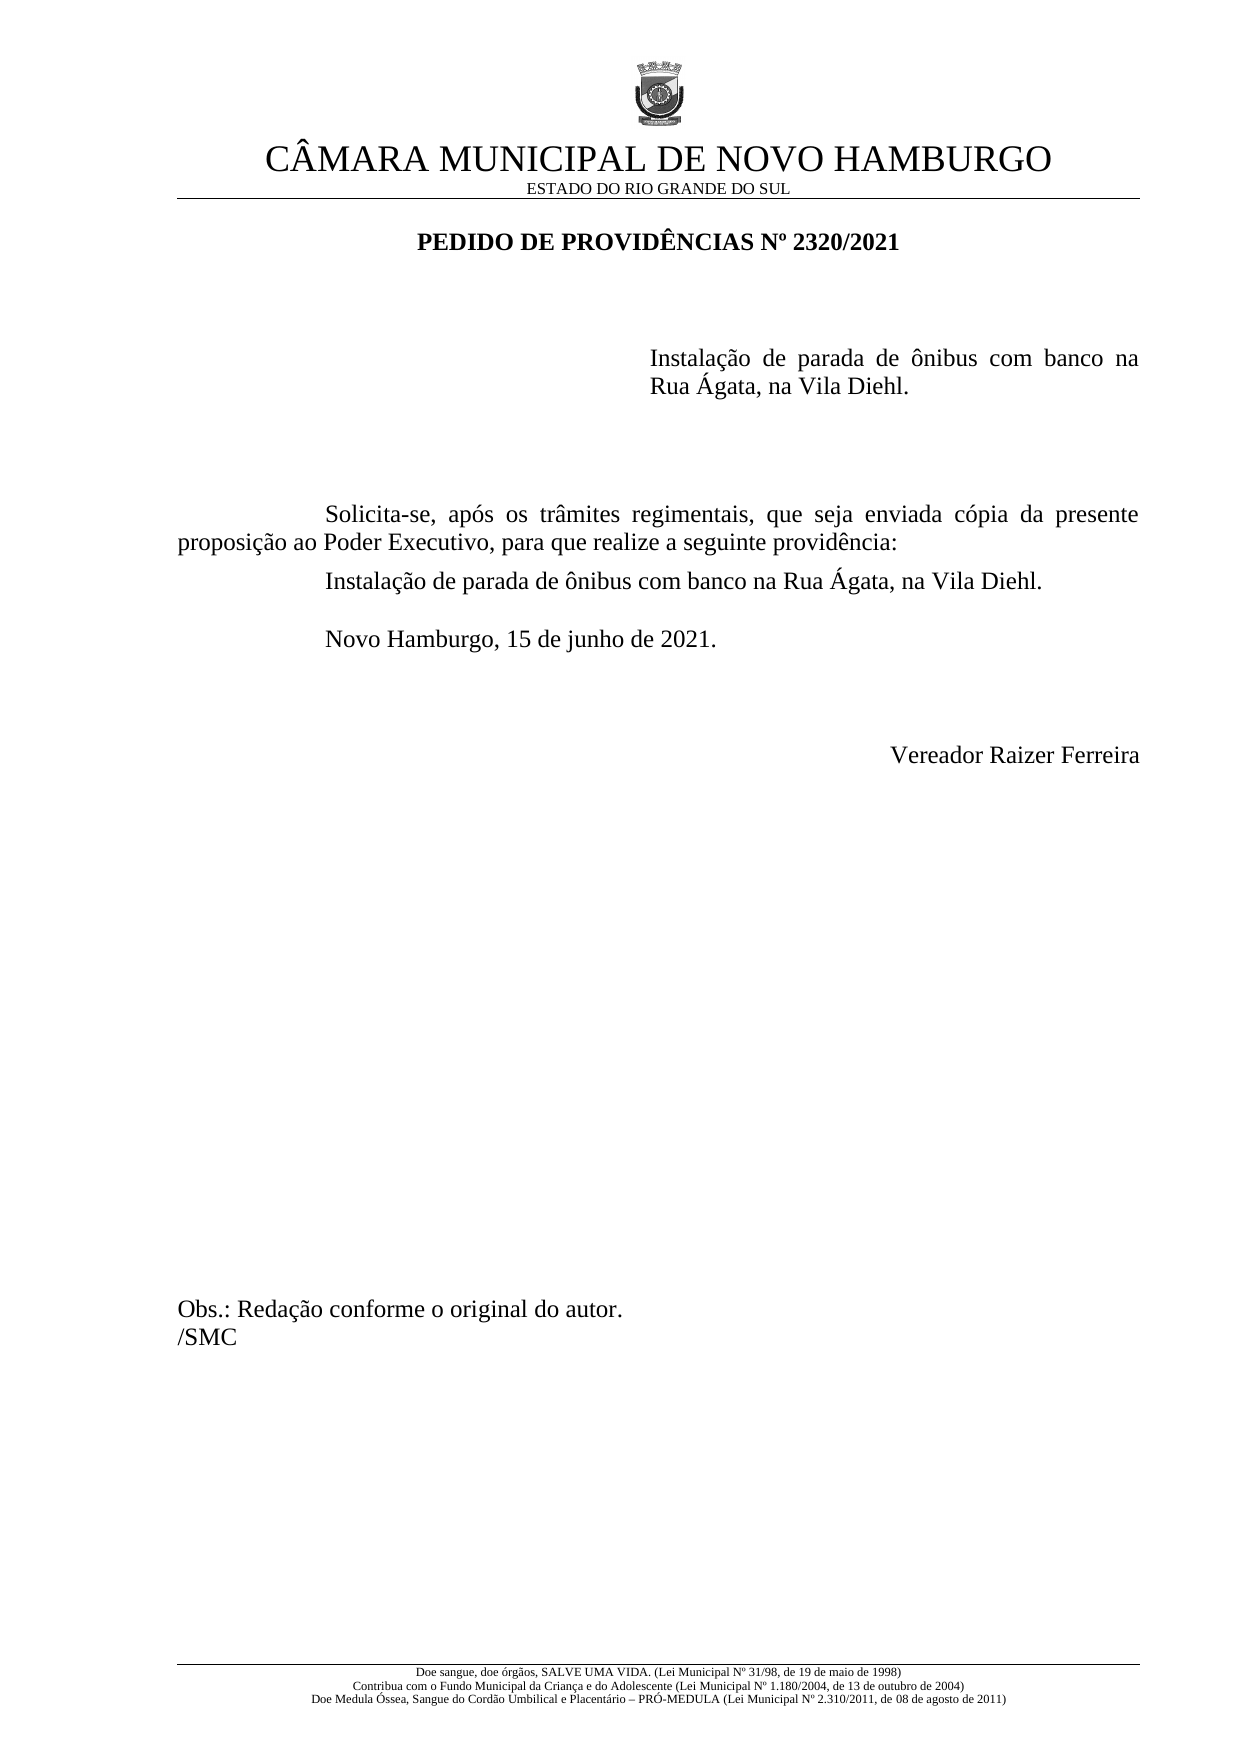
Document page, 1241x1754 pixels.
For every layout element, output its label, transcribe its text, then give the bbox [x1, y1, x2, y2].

text Obs.: Redação conforme o original do autor. [177, 1295, 1140, 1323]
text /SMC [177, 1323, 1140, 1351]
text Instalação de parada de ônibus com banco na Rua Ágata, na Vila Diehl. [177, 567, 1140, 595]
text Vereador Raizer Ferreira [649, 741, 1140, 769]
text Solicita-se, após os trâmites regimentais, que seja enviada cópia da presente proposição ao Poder Executivo, para que realize a seguinte providência: [177, 500, 1140, 556]
text PEDIDO DE PROVIDÊNCIAS Nº 2320/2021 [177, 228, 1140, 256]
text Novo Hamburgo, 15 de junho de 2021. [177, 625, 1140, 652]
list Instalação de parada de ônibus com banco na Rua Ágata, na Vila Diehl. [649, 344, 1140, 400]
